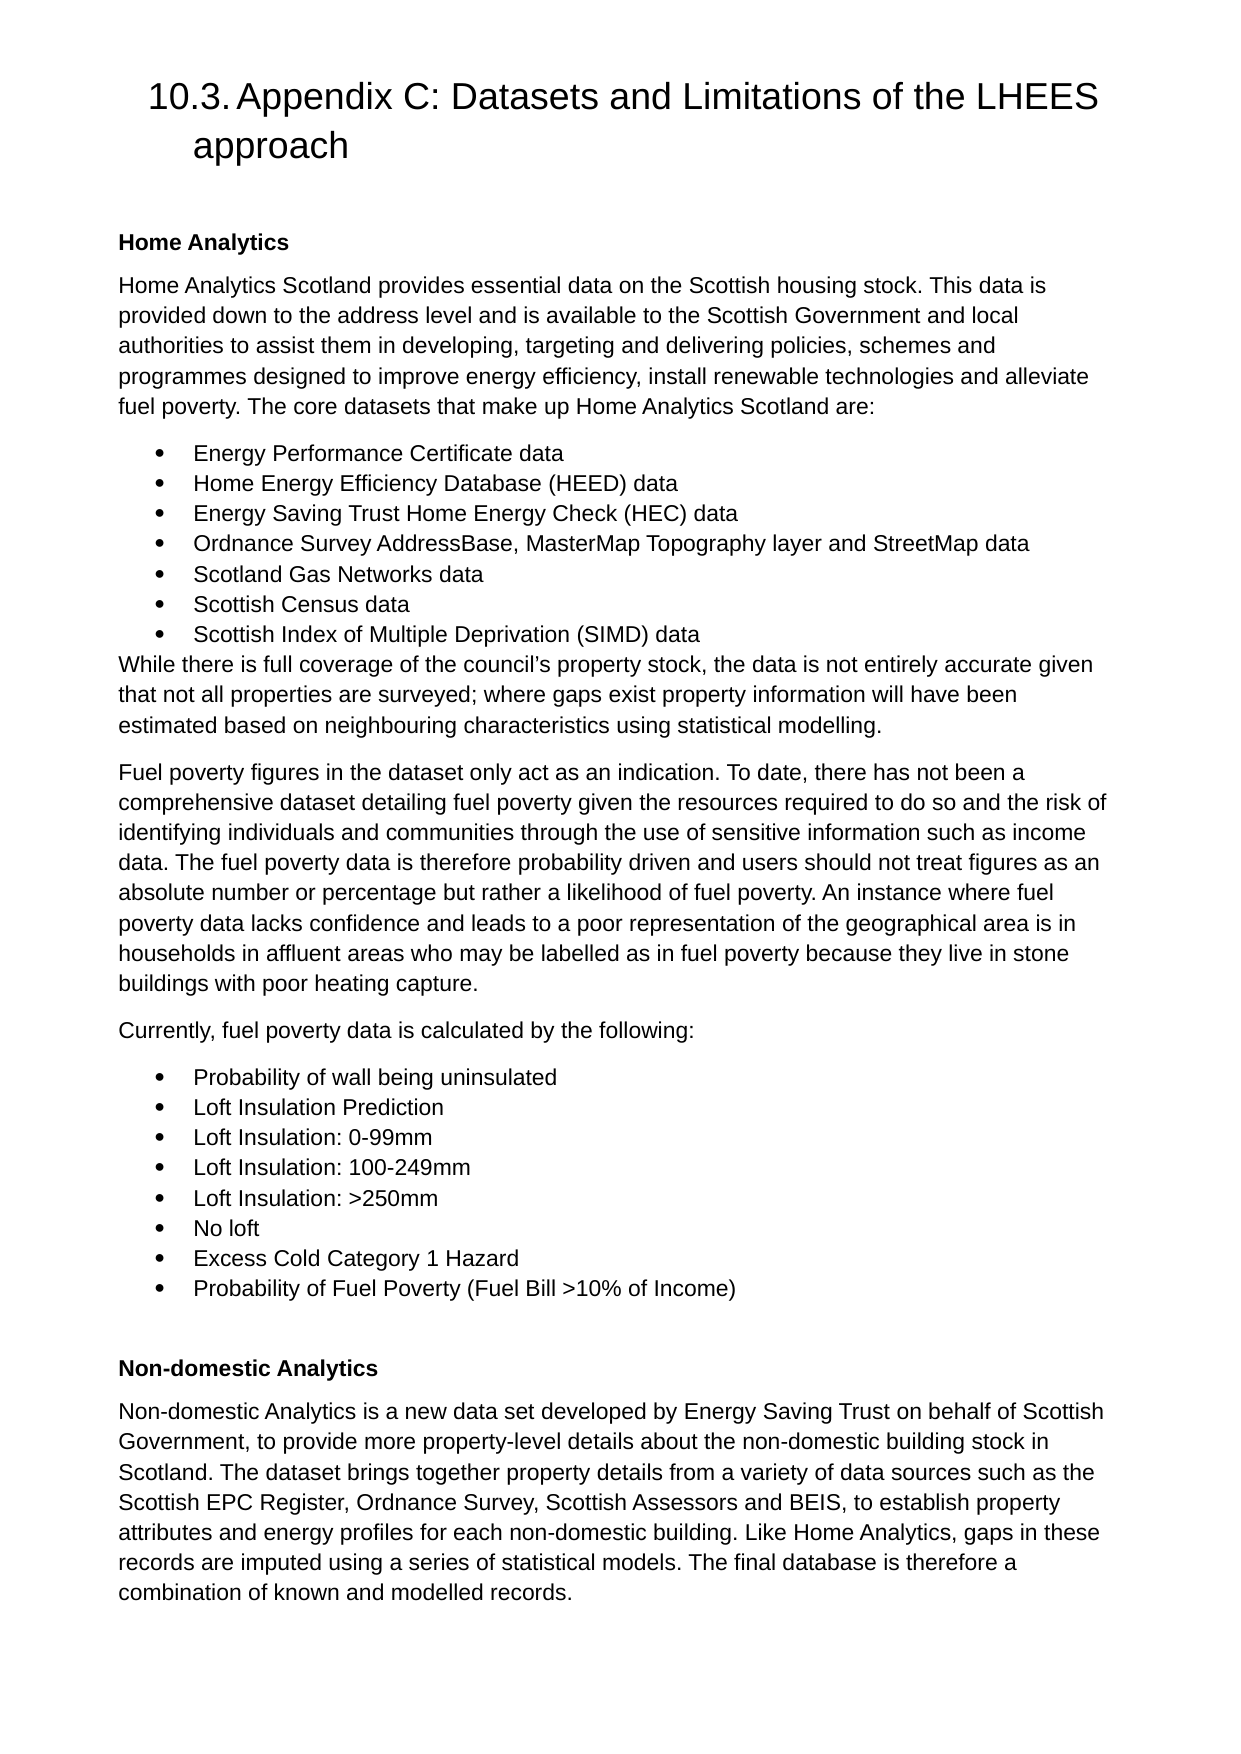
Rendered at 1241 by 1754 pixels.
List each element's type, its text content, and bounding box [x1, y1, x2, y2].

list Excess Cold Category 1 Hazard [156, 1245, 1122, 1271]
list Probability of Fuel Poverty (Fuel Bill >10% of Income) [156, 1275, 1122, 1301]
text Currently, fuel poverty data is calculated by the following: [118, 1017, 1122, 1043]
list Probability of wall being uninsulated [156, 1064, 1122, 1090]
text While there is full coverage of the council’s property stock, the data is not entirely accurate given that not all properties are surveyed; where gaps exist property information will have been estimated based on neighbouring characteristics using statistical modelling. [118, 651, 1122, 738]
list Home Energy Efficiency Database (HEED) data [156, 470, 1122, 496]
list Energy Performance Certificate data [156, 440, 1122, 466]
list Scotland Gas Networks data [156, 561, 1122, 587]
list Energy Saving Trust Home Energy Check (HEC) data [156, 500, 1122, 526]
text Non-domestic Analytics is a new data set developed by Energy Saving Trust on behalf of Scottish Government, to provide more property-level details about the non-domestic building stock in Scotland. The dataset brings together property details from a variety of data sources such as the Scottish EPC Register, Ordnance Survey, Scottish Assessors and BEIS, to establish property attributes and energy profiles for each non-domestic building. Like Home Analytics, gaps in these records are imputed using a series of statistical models. The final database is therefore a combination of known and modelled records. [118, 1398, 1122, 1606]
list Ordnance Survey AddressBase, MasterMap Topography layer and StreetMap data [156, 530, 1122, 557]
subtitle Home Analytics [118, 229, 1122, 256]
text Home Analytics Scotland provides essential data on the Scottish housing stock. This data is provided down to the address level and is available to the Scottish Government and local authorities to assist them in developing, targeting and delivering policies, schemes and programmes designed to improve energy efficiency, install renewable technologies and alleviate fuel poverty. The core datasets that make up Home Analytics Scotland are: [118, 272, 1122, 419]
list Loft Insulation: >250mm [156, 1184, 1122, 1211]
list Loft Insulation: 100-249mm [156, 1154, 1122, 1181]
subtitle Appendix C: Datasets and Limitations of the LHEES approach [148, 74, 1122, 167]
subtitle Non-domestic Analytics [118, 1355, 1122, 1382]
text Fuel poverty figures in the dataset only act as an indication. To date, there has not been a comprehensive dataset detailing fuel poverty given the resources required to do so and the risk of identifying individuals and communities through the use of sensitive information such as income data. The fuel poverty data is therefore probability driven and users should not treat figures as an absolute number or percentage but rather a likelihood of fuel poverty. An instance where fuel poverty data lacks confidence and leads to a poor representation of the geographical area is in households in affluent areas who may be labelled as in fuel poverty because they live in stone buildings with poor heating capture. [118, 758, 1122, 996]
list Loft Insulation: 0-99mm [156, 1124, 1122, 1150]
list Loft Insulation Prediction [156, 1094, 1122, 1120]
list Scottish Census data [156, 591, 1122, 617]
list Scottish Index of Multiple Deprivation (SIMD) data [156, 621, 1122, 647]
list No loft [156, 1215, 1122, 1241]
